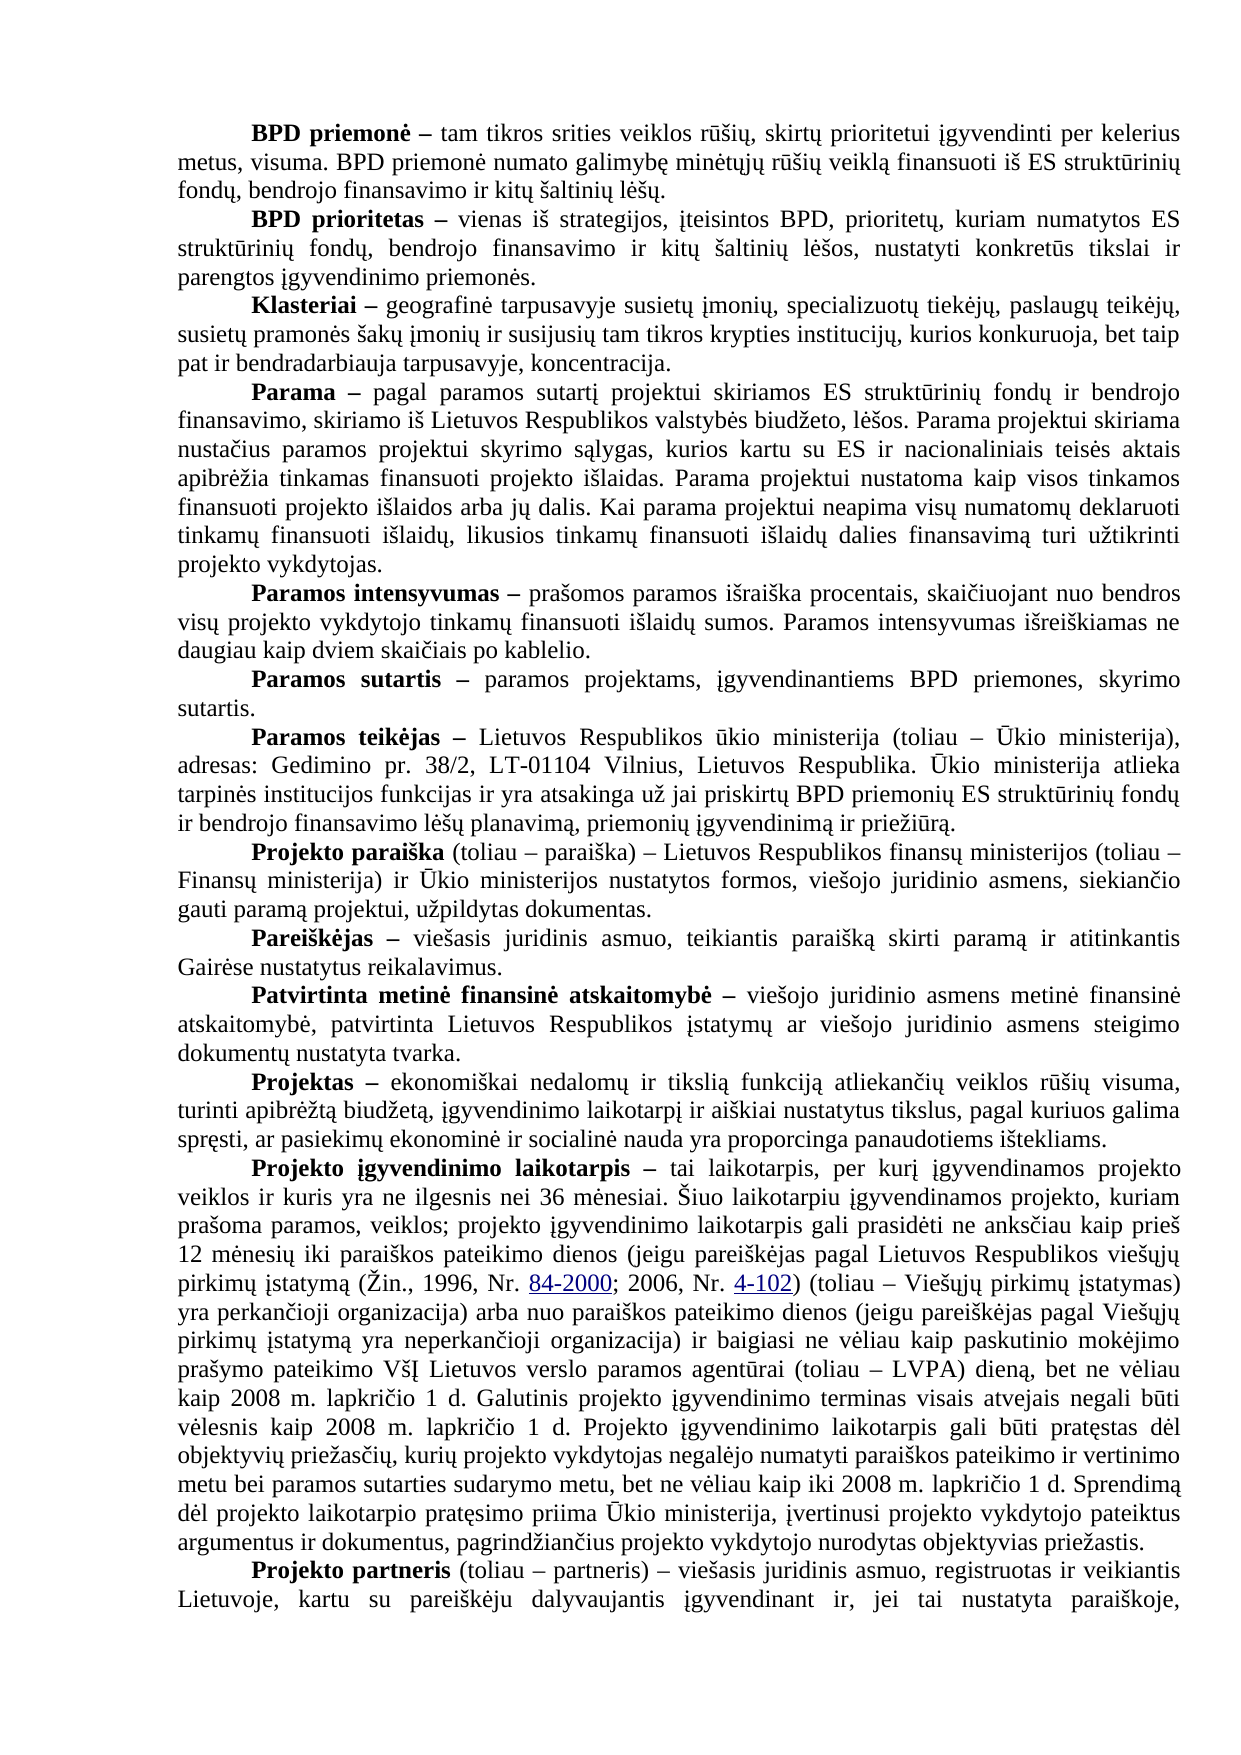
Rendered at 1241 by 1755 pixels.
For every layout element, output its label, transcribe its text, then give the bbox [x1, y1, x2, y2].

text Paramos sutartis – paramos projektams, įgyvendinantiems BPD priemones, skyrimo sutartis. [177, 664, 1181, 722]
text Paramos teikėjas – Lietuvos Respublikos ūkio ministerija (toliau – Ūkio ministerija), adresas: Gedimino pr. 38/2, LT-01104 Vilnius, Lietuvos Respublika. Ūkio ministerija atlieka tarpinės institucijos funkcijas ir yra atsakinga už jai priskirtų BPD priemonių ES struktūrinių fondų ir bendrojo finansavimo lėšų planavimą, priemonių įgyvendinimą ir priežiūrą. [177, 722, 1181, 837]
text Projektas – ekonomiškai nedalomų ir tikslią funkciją atliekančių veiklos rūšių visuma, turinti apibrėžtą biudžetą, įgyvendinimo laikotarpį ir aiškiai nustatytus tikslus, pagal kuriuos galima spręsti, ar pasiekimų ekonominė ir socialinė nauda yra proporcinga panaudotiems ištekliams. [177, 1067, 1181, 1153]
text Pareiškėjas – viešasis juridinis asmuo, teikiantis paraišką skirti paramą ir atitinkantis Gairėse nustatytus reikalavimus. [177, 923, 1181, 981]
text BPD priemonė – tam tikros srities veiklos rūšių, skirtų prioritetui įgyvendinti per kelerius metus, visuma. BPD priemonė numato galimybę minėtųjų rūšių veiklą finansuoti iš ES struktūrinių fondų, bendrojo finansavimo ir kitų šaltinių lėšų. [177, 118, 1181, 204]
text Projekto įgyvendinimo laikotarpis – tai laikotarpis, per kurį įgyvendinamos projekto veiklos ir kuris yra ne ilgesnis nei 36 mėnesiai. Šiuo laikotarpiu įgyvendinamos projekto, kuriam prašoma paramos, veiklos; projekto įgyvendinimo laikotarpis gali prasidėti ne anksčiau kaip prieš 12 mėnesių iki paraiškos pateikimo dienos (jeigu pareiškėjas pagal Lietuvos Respublikos viešųjų pirkimų įstatymą (Žin., 1996, Nr. 84-2000; 2006, Nr. 4-102) (toliau – Viešųjų pirkimų įstatymas) yra perkančioji organizacija) arba nuo paraiškos pateikimo dienos (jeigu pareiškėjas pagal Viešųjų pirkimų įstatymą yra neperkančioji organizacija) ir baigiasi ne vėliau kaip paskutinio mokėjimo prašymo pateikimo VšĮ Lietuvos verslo paramos agentūrai (toliau – LVPA) dieną, bet ne vėliau kaip 2008 m. lapkričio 1 d. Galutinis projekto įgyvendinimo terminas visais atvejais negali būti vėlesnis kaip 2008 m. lapkričio 1 d. Projekto įgyvendinimo laikotarpis gali būti pratęstas dėl objektyvių priežasčių, kurių projekto vykdytojas negalėjo numatyti paraiškos pateikimo ir vertinimo metu bei paramos sutarties sudarymo metu, bet ne vėliau kaip iki 2008 m. lapkričio 1 d. Sprendimą dėl projekto laikotarpio pratęsimo priima Ūkio ministerija, įvertinusi projekto vykdytojo pateiktus argumentus ir dokumentus, pagrindžiančius projekto vykdytojo nurodytas objektyvias priežastis. [177, 1153, 1181, 1556]
text BPD prioritetas – vienas iš strategijos, įteisintos BPD, prioritetų, kuriam numatytos ES struktūrinių fondų, bendrojo finansavimo ir kitų šaltinių lėšos, nustatyti konkretūs tikslai ir parengtos įgyvendinimo priemonės. [177, 204, 1181, 291]
text Parama – pagal paramos sutartį projektui skiriamos ES struktūrinių fondų ir bendrojo finansavimo, skiriamo iš Lietuvos Respublikos valstybės biudžeto, lėšos. Parama projektui skiriama nustačius paramos projektui skyrimo sąlygas, kurios kartu su ES ir nacionaliniais teisės aktais apibrėžia tinkamas finansuoti projekto išlaidas. Parama projektui nustatoma kaip visos tinkamos finansuoti projekto išlaidos arba jų dalis. Kai parama projektui neapima visų numatomų deklaruoti tinkamų finansuoti išlaidų, likusios tinkamų finansuoti išlaidų dalies finansavimą turi užtikrinti projekto vykdytojas. [177, 377, 1181, 578]
text Patvirtinta metinė finansinė atskaitomybė – viešojo juridinio asmens metinė finansinė atskaitomybė, patvirtinta Lietuvos Respublikos įstatymų ar viešojo juridinio asmens steigimo dokumentų nustatyta tvarka. [177, 981, 1181, 1067]
text Projekto partneris (toliau – partneris) – viešasis juridinis asmuo, registruotas ir veikiantis Lietuvoje, kartu su pareiškėju dalyvaujantis įgyvendinant ir, jei tai nustatyta paraiškoje, [177, 1556, 1181, 1613]
text Paramos intensyvumas – prašomos paramos išraiška procentais, skaičiuojant nuo bendros visų projekto vykdytojo tinkamų finansuoti išlaidų sumos. Paramos intensyvumas išreiškiamas ne daugiau kaip dviem skaičiais po kablelio. [177, 578, 1181, 664]
text Klasteriai – geografinė tarpusavyje susietų įmonių, specializuotų tiekėjų, paslaugų teikėjų, susietų pramonės šakų įmonių ir susijusių tam tikros krypties institucijų, kurios konkuruoja, bet taip pat ir bendradarbiauja tarpusavyje, koncentracija. [177, 291, 1181, 377]
text Projekto paraiška (toliau – paraiška) – Lietuvos Respublikos finansų ministerijos (toliau – Finansų ministerija) ir Ūkio ministerijos nustatytos formos, viešojo juridinio asmens, siekiančio gauti paramą projektui, užpildytas dokumentas. [177, 837, 1181, 923]
